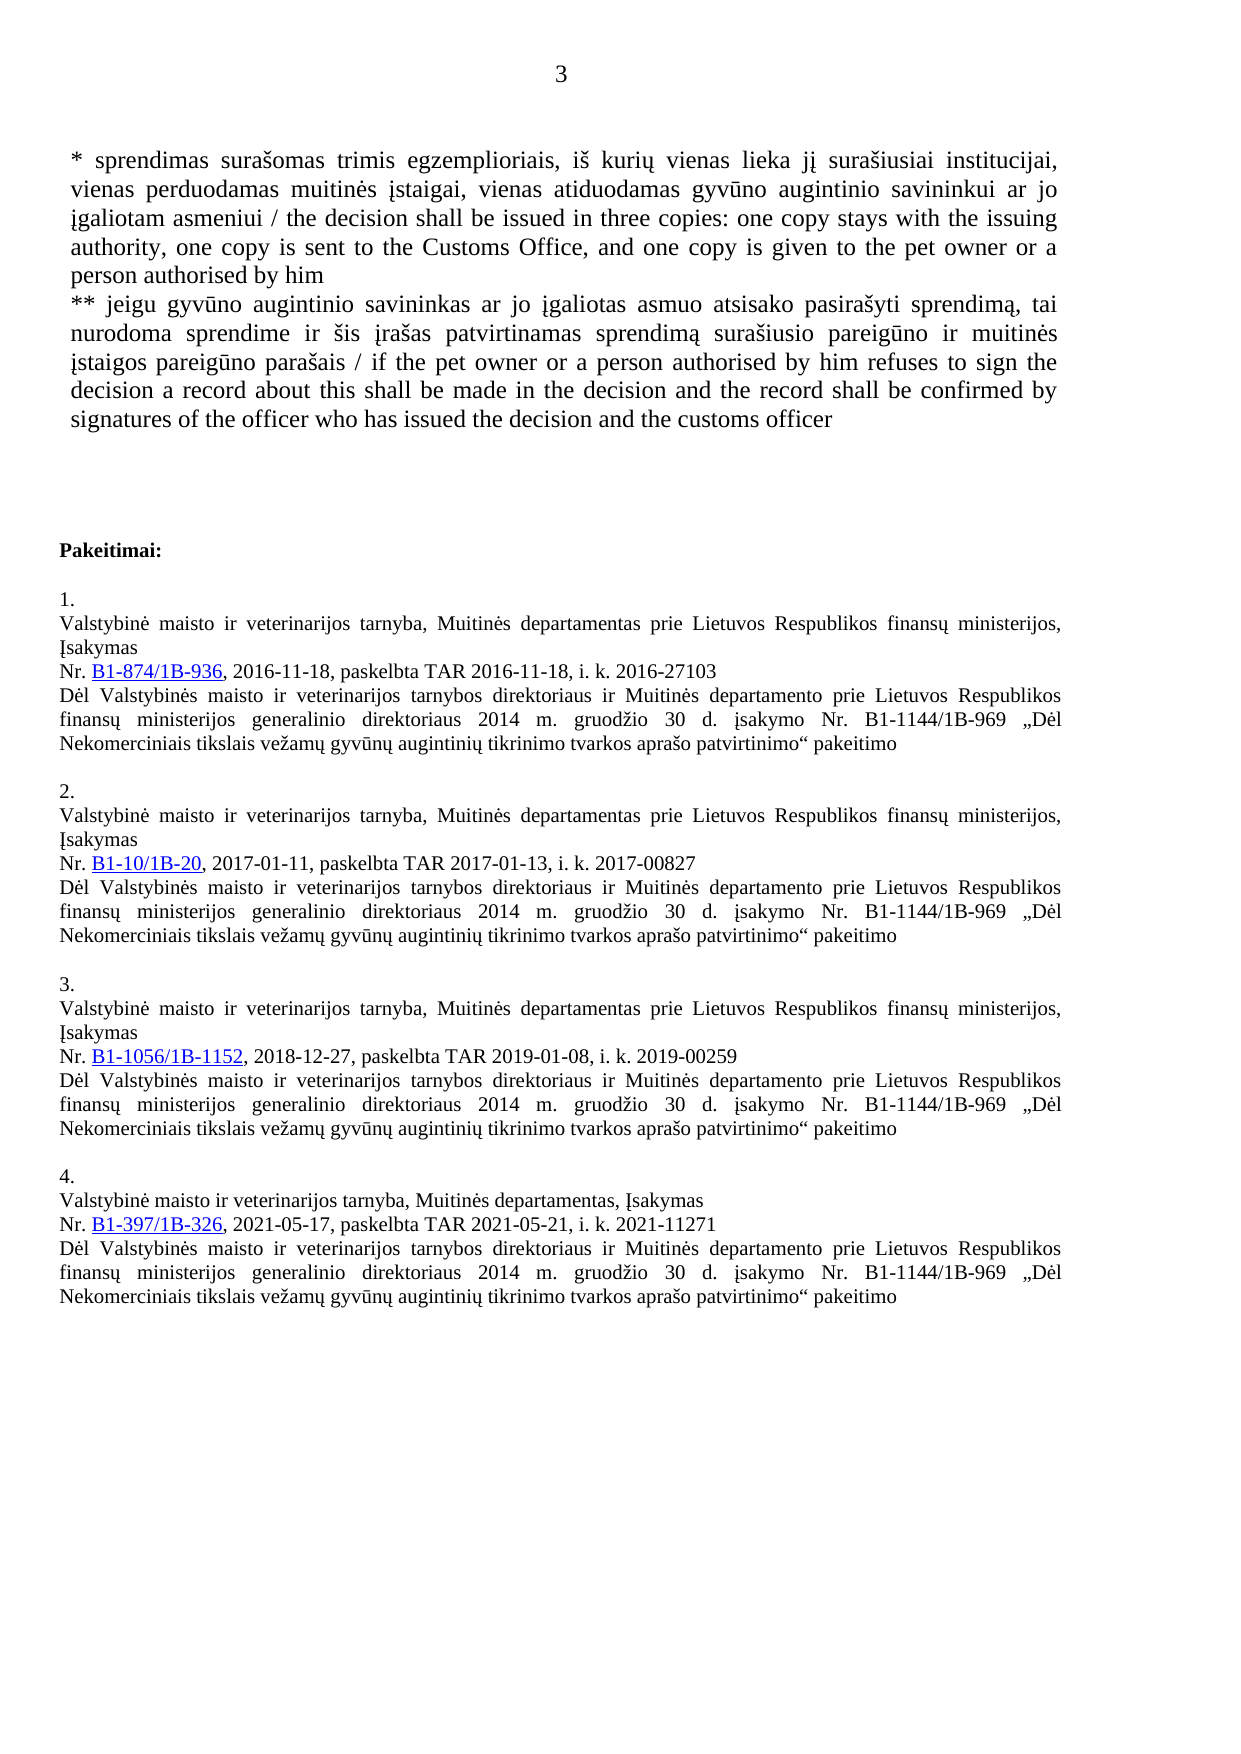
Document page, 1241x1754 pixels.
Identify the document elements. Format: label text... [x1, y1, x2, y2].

text Dėl Valstybinės maisto ir veterinarijos tarnybos direktoriaus ir Muitinės departamento prie Lietuvos Respublikos finansų ministerijos generalinio direktoriaus 2014 m. gruodžio 30 d. įsakymo Nr. B1-1144/1B-969 „Dėl Nekomerciniais tikslais vežamų gyvūnų augintinių tikrinimo tvarkos aprašo patvirtinimo“ pakeitimo [59, 1236, 1063, 1308]
text Nr. B1-397/1B-326, 2021-05-17, paskelbta TAR 2021-05-21, i. k. 2021-11271 [59, 1212, 1063, 1236]
table_cell * sprendimas surašomas trimis egzemplioriais, iš kurių vienas lieka jį surašiusiai institucijai, vienas perduodamas muitinės įstaigai, vienas atiduodamas gyvūno augintinio savininkui ar jo įgaliotam asmeniui / the decision shall be issued in three copies: one copy stays with the issuing authority, one copy is sent to the Customs Office, and one copy is given to the pet owner or a person authorised by him ** jeigu gyvūno augintinio savininkas ar jo įgaliotas asmuo atsisako pasirašyti sprendimą, tai nurodoma sprendime ir šis įrašas patvirtinamas sprendimą surašiusio pareigūno ir muitinės įstaigos pareigūno parašais / if the pet owner or a person authorised by him refuses to sign the decision a record about this shall be made in the decision and the record shall be confirmed by signatures of the officer who has issued the decision and the customs officer [59, 145, 1070, 433]
text 3. [59, 972, 1063, 996]
text 1. [59, 587, 1063, 611]
text 2. [59, 779, 1063, 803]
text Dėl Valstybinės maisto ir veterinarijos tarnybos direktoriaus ir Muitinės departamento prie Lietuvos Respublikos finansų ministerijos generalinio direktoriaus 2014 m. gruodžio 30 d. įsakymo Nr. B1-1144/1B-969 „Dėl Nekomerciniais tikslais vežamų gyvūnų augintinių tikrinimo tvarkos aprašo patvirtinimo“ pakeitimo [59, 875, 1063, 947]
text Valstybinė maisto ir veterinarijos tarnyba, Muitinės departamentas, Įsakymas [59, 1188, 1063, 1212]
text Nr. B1-10/1B-20, 2017-01-11, paskelbta TAR 2017-01-13, i. k. 2017-00827 [59, 851, 1063, 875]
text Nr. B1-1056/1B-1152, 2018-12-27, paskelbta TAR 2019-01-08, i. k. 2019-00259 [59, 1044, 1063, 1068]
text Dėl Valstybinės maisto ir veterinarijos tarnybos direktoriaus ir Muitinės departamento prie Lietuvos Respublikos finansų ministerijos generalinio direktoriaus 2014 m. gruodžio 30 d. įsakymo Nr. B1-1144/1B-969 „Dėl Nekomerciniais tikslais vežamų gyvūnų augintinių tikrinimo tvarkos aprašo patvirtinimo“ pakeitimo [59, 683, 1063, 755]
text Pakeitimai: [59, 538, 1063, 562]
table_header [395, 117, 664, 145]
text Nr. B1-874/1B-936, 2016-11-18, paskelbta TAR 2016-11-18, i. k. 2016-27103 [59, 659, 1063, 683]
table_header [664, 117, 1070, 145]
text 4. [59, 1164, 1063, 1188]
text Valstybinė maisto ir veterinarijos tarnyba, Muitinės departamentas prie Lietuvos Respublikos finansų ministerijos, Įsakymas [59, 996, 1063, 1044]
text Valstybinė maisto ir veterinarijos tarnyba, Muitinės departamentas prie Lietuvos Respublikos finansų ministerijos, Įsakymas [59, 611, 1063, 659]
text Dėl Valstybinės maisto ir veterinarijos tarnybos direktoriaus ir Muitinės departamento prie Lietuvos Respublikos finansų ministerijos generalinio direktoriaus 2014 m. gruodžio 30 d. įsakymo Nr. B1-1144/1B-969 „Dėl Nekomerciniais tikslais vežamų gyvūnų augintinių tikrinimo tvarkos aprašo patvirtinimo“ pakeitimo [59, 1068, 1063, 1140]
text Valstybinė maisto ir veterinarijos tarnyba, Muitinės departamentas prie Lietuvos Respublikos finansų ministerijos, Įsakymas [59, 803, 1063, 851]
table_header [59, 117, 395, 145]
